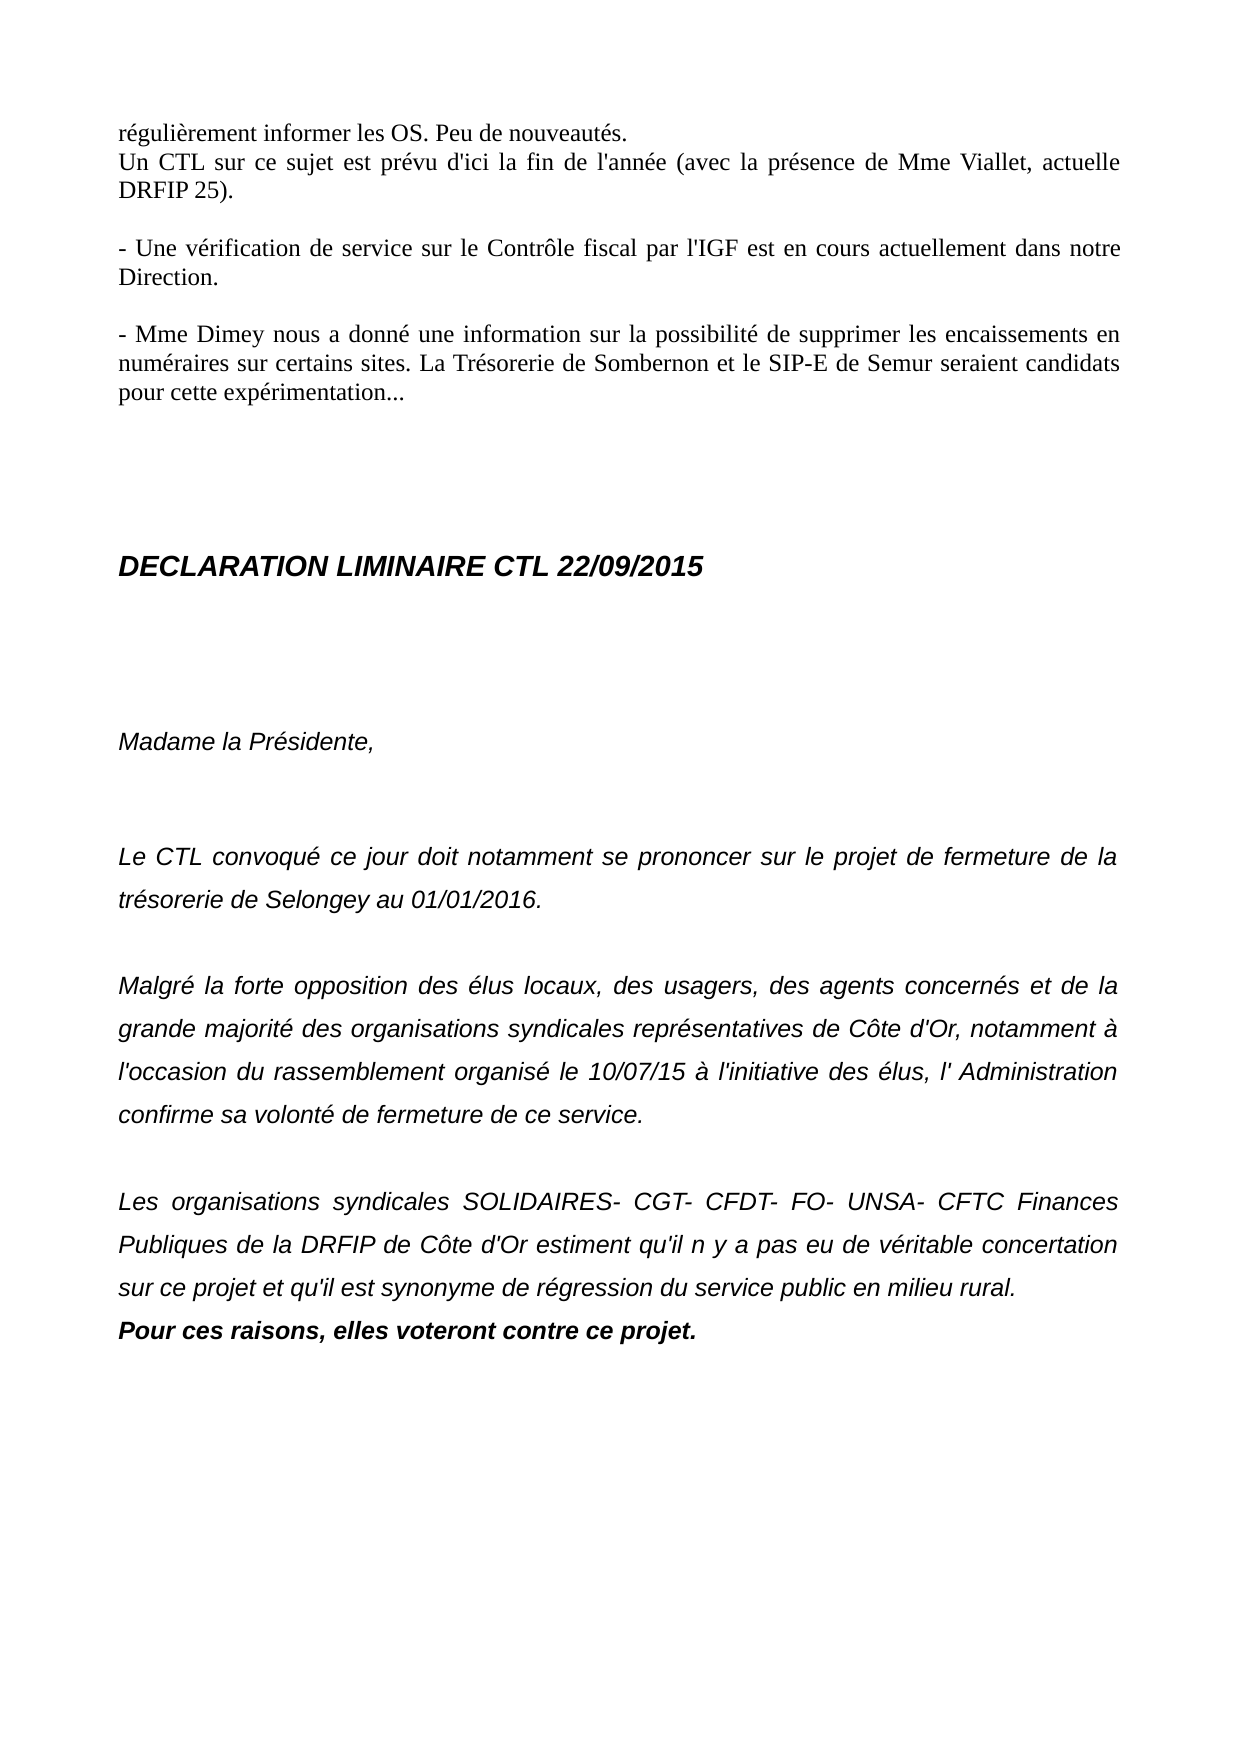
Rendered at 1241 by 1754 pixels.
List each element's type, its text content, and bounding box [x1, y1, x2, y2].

text - Une vérification de service sur le Contrôle fiscal par l'IGF est en cours actuellement dans notre Direction. [118, 233, 1122, 291]
text - Mme Dimey nous a donné une information sur la possibilité de supprimer les encaissements en numéraires sur certains sites. La Trésorerie de Sombernon et le SIP-E de Semur seraient candidats pour cette expérimentation... [118, 319, 1122, 406]
text Un CTL sur ce sujet est prévu d'ici la fin de l'année (avec la présence de Mme Viallet, actuelle DRFIP 25). [118, 147, 1122, 204]
text Malgré la forte opposition des élus locaux, des usagers, des agents concernés et de la grande majorité des organisations syndicales représentatives de Côte d'Or, notamment à l'occasion du rassemblement organisé le 10/07/15 à l'initiative des élus, l' Administration confirme sa volonté de fermeture de ce service. [118, 971, 1122, 1129]
text Le CTL convoqué ce jour doit notamment se prononcer sur le projet de fermeture de la trésorerie de Selongey au 01/01/2016. [118, 842, 1122, 913]
text Madame la Présidente, [118, 727, 1122, 755]
text Les organisations syndicales SOLIDAIRES- CGT- CFDT- FO- UNSA- CFTC Finances Publiques de la DRFIP de Côte d'Or estiment qu'il n y a pas eu de véritable concertation sur ce projet et qu'il est synonyme de régression du service public en milieu rural. [118, 1187, 1122, 1302]
text régulièrement informer les OS. Peu de nouveautés. [118, 118, 1122, 147]
text DECLARATION LIMINAIRE CTL 22/09/2015 [118, 549, 1122, 583]
text Pour ces raisons, elles voteront contre ce projet. [118, 1316, 1122, 1345]
